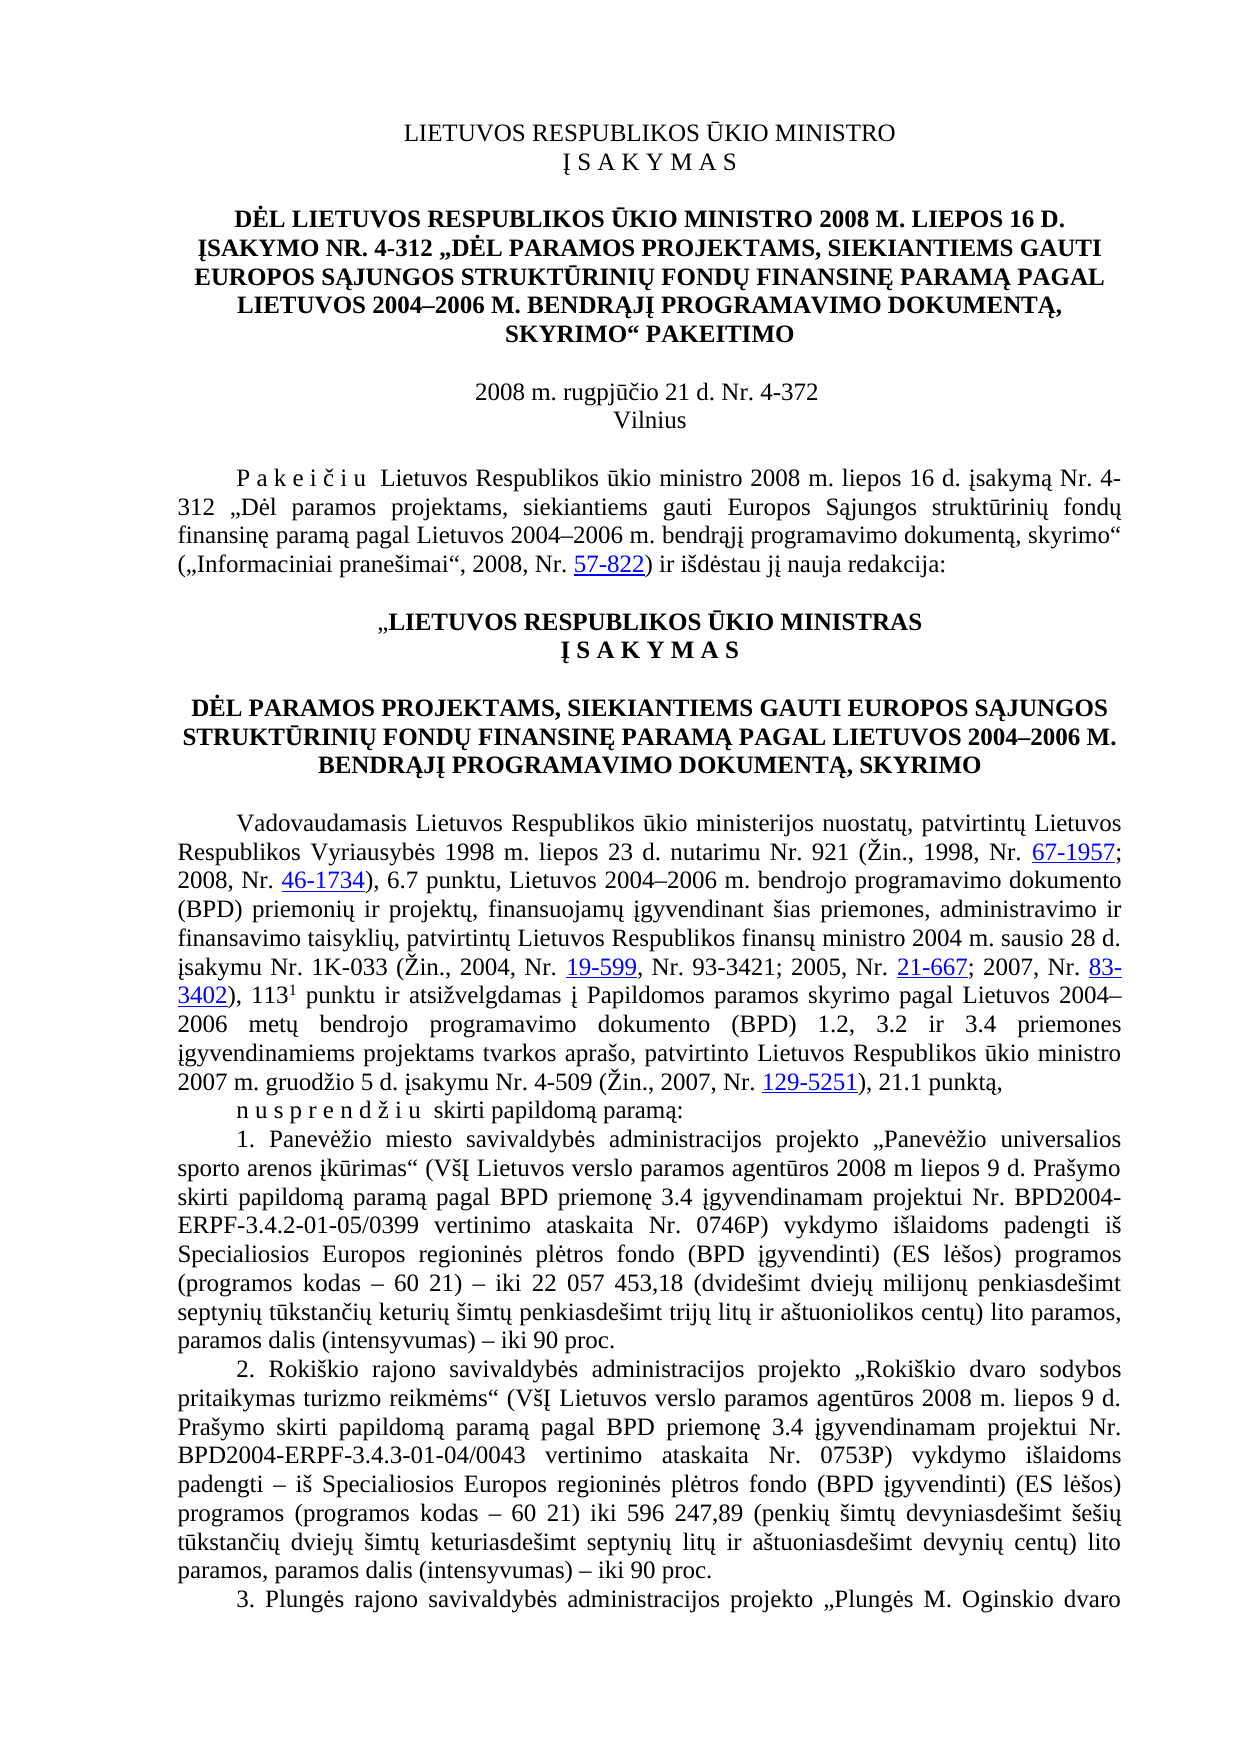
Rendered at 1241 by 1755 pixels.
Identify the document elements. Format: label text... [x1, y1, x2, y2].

text DĖL LIETUVOS RESPUBLIKOS ŪKIO MINISTRO 2008 M. LIEPOS 16 D. ĮSAKYMO NR. 4-312 „DĖL PARAMOS PROJEKTAMS, SIEKIANTIEMS GAUTI EUROPOS SĄJUNGOS STRUKTŪRINIŲ FONDŲ FINANSINĘ PARAMĄ PAGAL LIETUVOS 2004–2006 M. BENDRĄJĮ PROGRAMAVIMO DOKUMENTĄ, SKYRIMO“ PAKEITIMO [177, 204, 1122, 348]
text 2008 m. rugpjūčio 21 d. Nr. 4-372 [177, 377, 1122, 406]
text DĖL PARAMOS PROJEKTAMS, SIEKIANTIEMS GAUTI EUROPOS SĄJUNGOS STRUKTŪRINIŲ FONDŲ FINANSINĘ PARAMĄ PAGAL LIETUVOS 2004–2006 M. BENDRĄJĮ PROGRAMAVIMO DOKUMENTĄ, SKYRIMO [177, 693, 1122, 779]
text 1. Panevėžio miesto savivaldybės administracijos projekto „Panevėžio universalios sporto arenos įkūrimas“ (VšĮ Lietuvos verslo paramos agentūros 2008 m liepos 9 d. Prašymo skirti papildomą paramą pagal BPD priemonę 3.4 įgyvendinamam projektui Nr. BPD2004-ERPF-3.4.2-01-05/0399 vertinimo ataskaita Nr. 0746P) vykdymo išlaidoms padengti iš Specialiosios Europos regioninės plėtros fondo (BPD įgyvendinti) (ES lėšos) programos (programos kodas – 60 21) – iki 22 057 453,18 (dvidešimt dviejų milijonų penkiasdešimt septynių tūkstančių keturių šimtų penkiasdešimt trijų litų ir aštuoniolikos centų) lito paramos, paramos dalis (intensyvumas) – iki 90 proc. [177, 1124, 1122, 1354]
text 3. Plungės rajono savivaldybės administracijos projekto „Plungės M. Oginskio dvaro [177, 1584, 1122, 1613]
text „LIETUVOS RESPUBLIKOS ŪKIO MINISTRAS [177, 607, 1122, 636]
text nusprendžiu skirti papildomą paramą: [177, 1096, 1122, 1124]
text LIETUVOS RESPUBLIKOS ŪKIO MINISTRO [177, 118, 1122, 147]
text ĮSAKYMAS [177, 636, 1122, 664]
text 2. Rokiškio rajono savivaldybės administracijos projekto „Rokiškio dvaro sodybos pritaikymas turizmo reikmėms“ (VšĮ Lietuvos verslo paramos agentūros 2008 m. liepos 9 d. Prašymo skirti papildomą paramą pagal BPD priemonę 3.4 įgyvendinamam projektui Nr. BPD2004-ERPF-3.4.3-01-04/0043 vertinimo ataskaita Nr. 0753P) vykdymo išlaidoms padengti – iš Specialiosios Europos regioninės plėtros fondo (BPD įgyvendinti) (ES lėšos) programos (programos kodas – 60 21) iki 596 247,89 (penkių šimtų devyniasdešimt šešių tūkstančių dviejų šimtų keturiasdešimt septynių litų ir aštuoniasdešimt devynių centų) lito paramos, paramos dalis (intensyvumas) – iki 90 proc. [177, 1354, 1122, 1584]
text Pakeičiu Lietuvos Respublikos ūkio ministro 2008 m. liepos 16 d. įsakymą Nr. 4-312 „Dėl paramos projektams, siekiantiems gauti Europos Sąjungos struktūrinių fondų finansinę paramą pagal Lietuvos 2004–2006 m. bendrąjį programavimo dokumentą, skyrimo“ („Informaciniai pranešimai“, 2008, Nr. 57-822) ir išdėstau jį nauja redakcija: [177, 463, 1122, 578]
text ĮSAKYMAS [177, 147, 1122, 176]
text Vilnius [177, 406, 1122, 434]
text Vadovaudamasis Lietuvos Respublikos ūkio ministerijos nuostatų, patvirtintų Lietuvos Respublikos Vyriausybės 1998 m. liepos 23 d. nutarimu Nr. 921 (Žin., 1998, Nr. 67-1957; 2008, Nr. 46-1734), 6.7 punktu, Lietuvos 2004–2006 m. bendrojo programavimo dokumento (BPD) priemonių ir projektų, finansuojamų įgyvendinant šias priemones, administravimo ir finansavimo taisyklių, patvirtintų Lietuvos Respublikos finansų ministro 2004 m. sausio 28 d. įsakymu Nr. 1K-033 (Žin., 2004, Nr. 19-599, Nr. 93-3421; 2005, Nr. 21-667; 2007, Nr. 83-3402), 1131 punktu ir atsižvelgdamas į Papildomos paramos skyrimo pagal Lietuvos 2004–2006 metų bendrojo programavimo dokumento (BPD) 1.2, 3.2 ir 3.4 priemones įgyvendinamiems projektams tvarkos aprašo, patvirtinto Lietuvos Respublikos ūkio ministro 2007 m. gruodžio 5 d. įsakymu Nr. 4-509 (Žin., 2007, Nr. 129-5251), 21.1 punktą, [177, 808, 1122, 1096]
